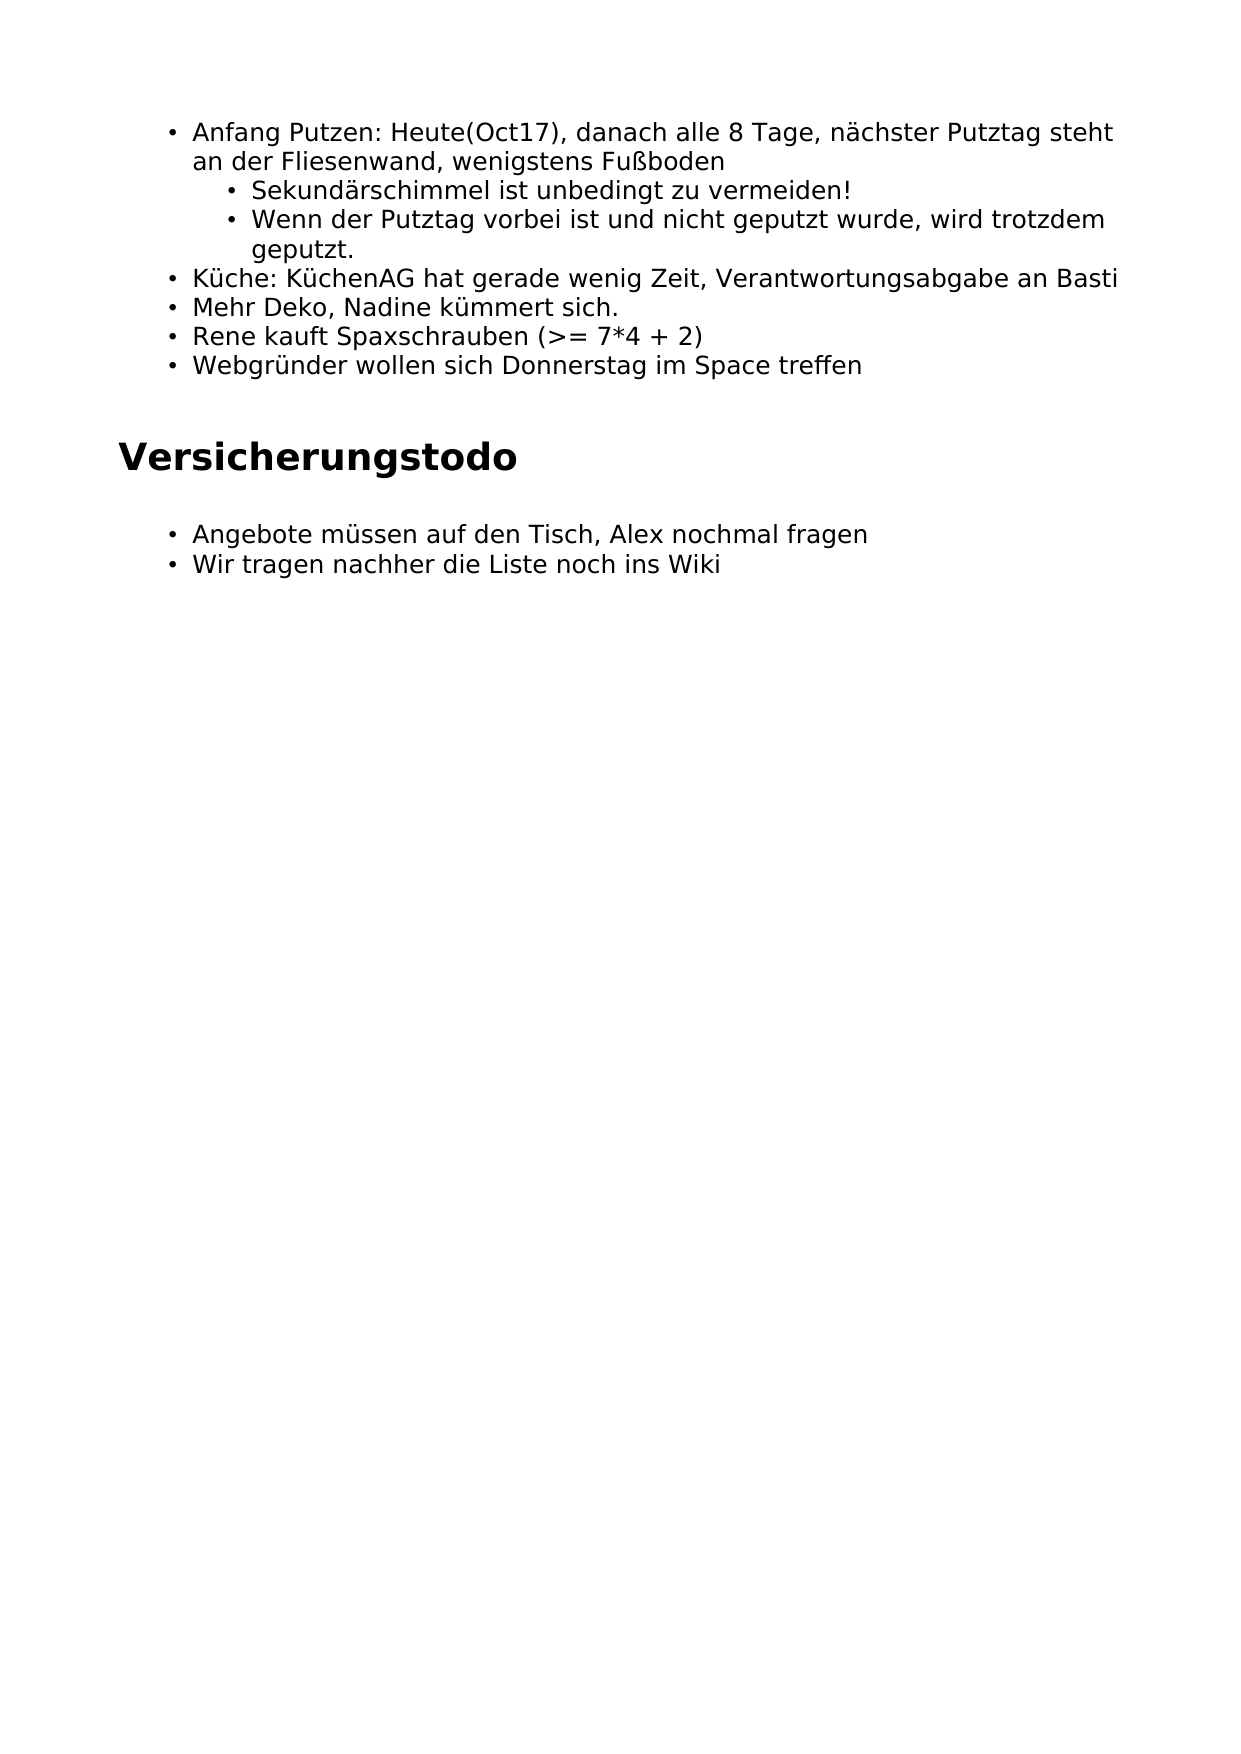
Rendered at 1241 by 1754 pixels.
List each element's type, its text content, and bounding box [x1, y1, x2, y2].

list Webgründer wollen sich Donnerstag im Space treffen [177, 351, 1122, 381]
list Sekundärschimmel ist unbedingt zu vermeiden! [236, 176, 1122, 206]
list Mehr Deko, Nadine kümmert sich. [177, 293, 1122, 322]
list Angebote müssen auf den Tisch, Alex nochmal fragen [177, 521, 1122, 550]
list Wir tragen nachher die Liste noch ins Wiki [177, 550, 1122, 579]
list Wenn der Putztag vorbei ist und nicht geputzt wurde, wird trotzdem geputzt. [236, 206, 1122, 264]
list Rene kauft Spaxschrauben (>= 7*4 + 2) [177, 322, 1122, 351]
subtitle Versicherungstodo [118, 435, 1122, 479]
list Küche: KüchenAG hat gerade wenig Zeit, Verantwortungsabgabe an Basti [177, 264, 1122, 293]
list Anfang Putzen: Heute(Oct17), danach alle 8 Tage, nächster Putztag steht an der Fliesenwand, wenigstens Fußboden [177, 118, 1122, 176]
